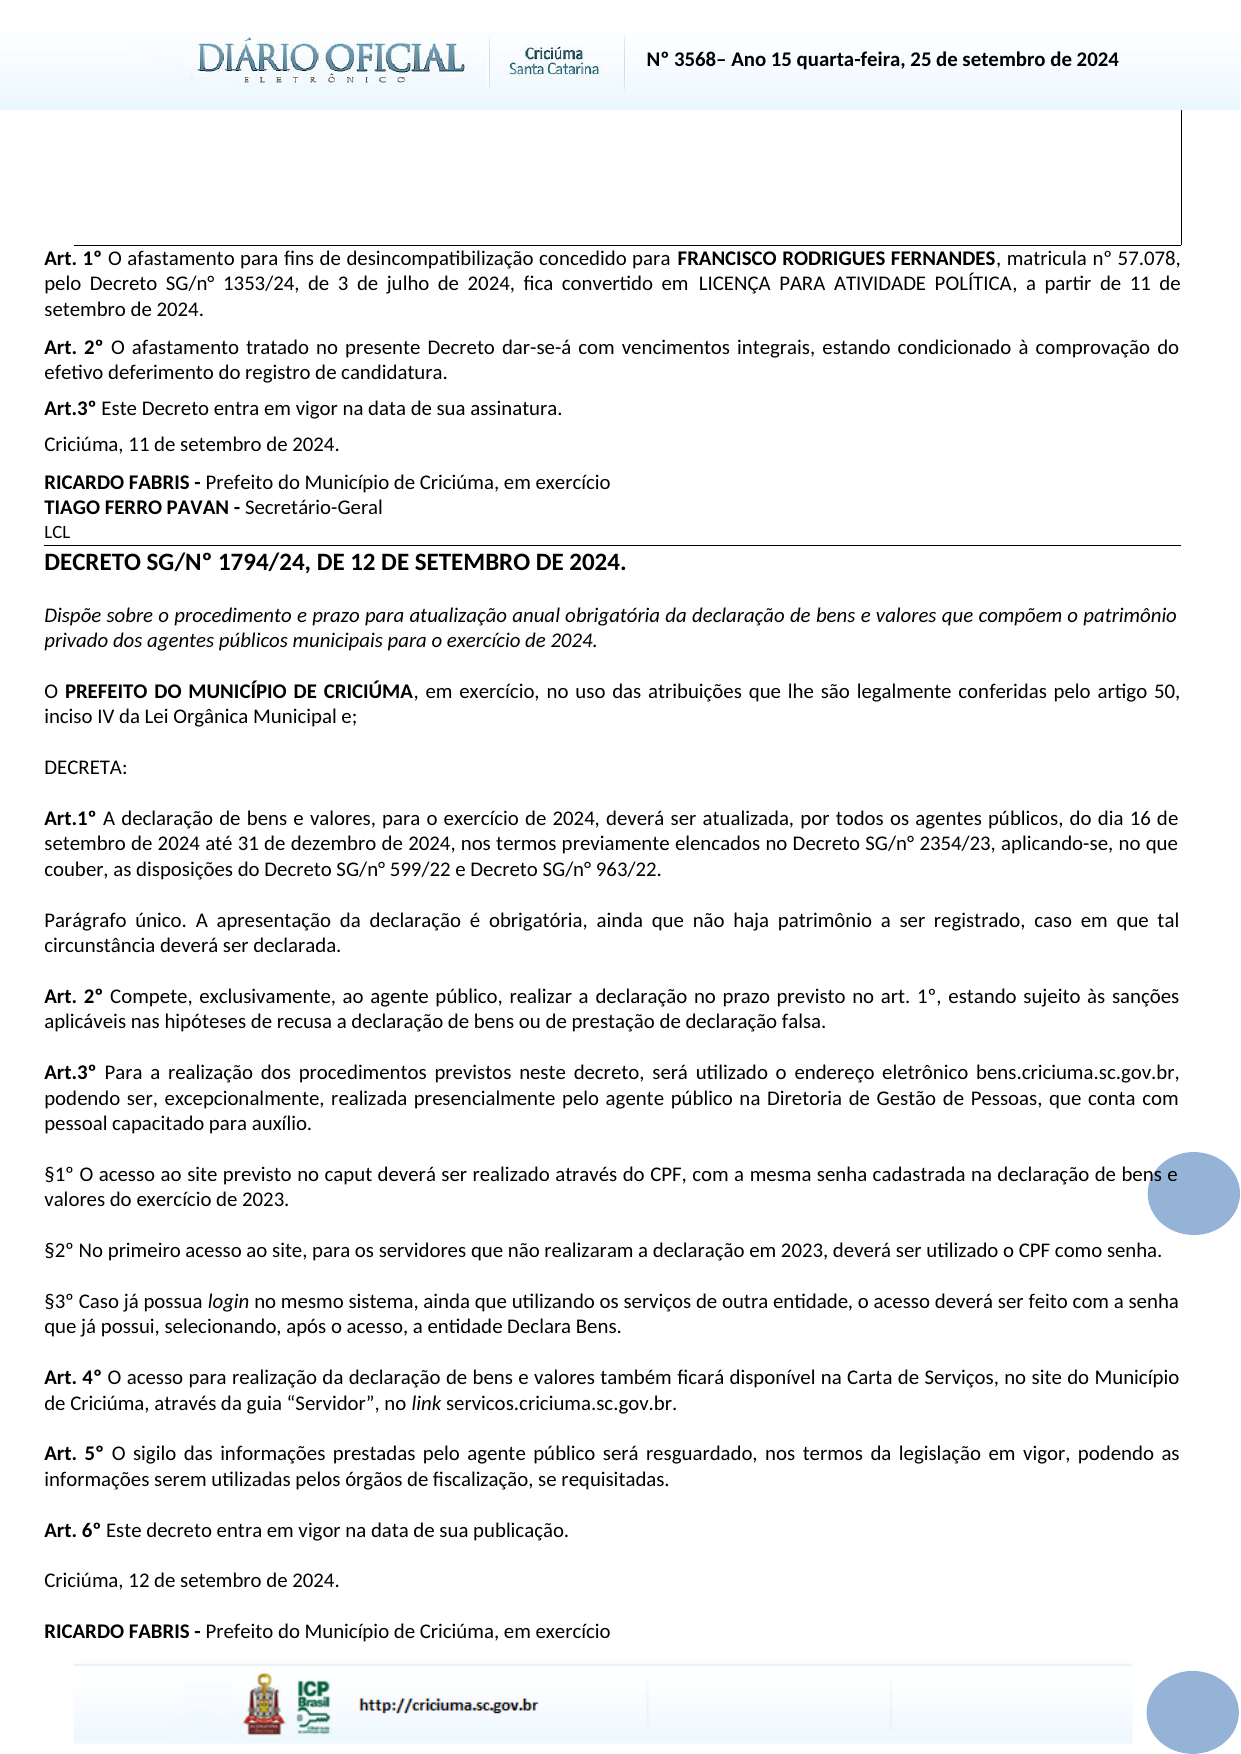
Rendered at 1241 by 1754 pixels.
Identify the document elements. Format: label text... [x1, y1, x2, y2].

text Criciúma, 11 de setembro de 2024. [44, 431, 1181, 456]
text Art. 1º O afastamento para fins de desincompatibilização concedido para FRANCISCO RODRIGUES FERNANDES, matricula nº 57.078, pelo Decreto SG/n° 1353/24, de 3 de julho de 2024, fica convertido em LICENÇA PARA ATIVIDADE POLÍTICA, a partir de 11 de setembro de 2024. [44, 245, 1181, 321]
text RICARDO FABRIS - Prefeito do Município de Criciúma, em exercício [44, 469, 1181, 494]
text Parágrafo único. A apresentação da declaração é obrigatória, ainda que não haja patrimônio a ser registrado, caso em que tal circunstância deverá ser declarada. [44, 907, 1181, 958]
text DECRETO SG/Nº 1794/24, DE 12 DE SETEMBRO DE 2024. [44, 546, 1181, 576]
text Art. 2º O afastamento tratado no presente Decreto dar-se-á com vencimentos integrais, estando condicionado à comprovação do efetivo deferimento do registro de candidatura. [44, 334, 1181, 385]
text TIAGO FERRO PAVAN - Secretário-Geral [44, 494, 1181, 520]
text Art. 4º O acesso para realização da declaração de bens e valores também ficará disponível na Carta de Serviços, no site do Município de Criciúma, através da guia “Servidor”, no link servicos.criciuma.sc.gov.br. [44, 1364, 1181, 1415]
text Art.3º Para a realização dos procedimentos previstos neste decreto, será utilizado o endereço eletrônico bens.criciuma.sc.gov.br, podendo ser, excepcionalmente, realizada presencialmente pelo agente público na Diretoria de Gestão de Pessoas, que conta com pessoal capacitado para auxílio. [44, 1059, 1181, 1136]
text LCL [44, 520, 1181, 545]
text O PREFEITO DO MUNICÍPIO DE CRICIÚMA, em exercício, no uso das atribuições que lhe são legalmente conferidas pelo artigo 50, inciso IV da Lei Orgânica Municipal e; [44, 678, 1181, 729]
text Dispõe sobre o procedimento e prazo para atualização anual obrigatória da declaração de bens e valores que compõem o patrimônio privado dos agentes públicos municipais para o exercício de 2024. [44, 602, 1181, 653]
text §2º No primeiro acesso ao site, para os servidores que não realizaram a declaração em 2023, deverá ser utilizado o CPF como senha. [44, 1237, 1181, 1263]
text §3º Caso já possua login no mesmo sistema, ainda que utilizando os serviços de outra entidade, o acesso deverá ser feito com a senha que já possui, selecionando, após o acesso, a entidade Declara Bens. [44, 1288, 1181, 1339]
text Art. 6º Este decreto entra em vigor na data de sua publicação. [44, 1517, 1181, 1542]
text Art.3º Este Decreto entra em vigor na data de sua assinatura. [44, 395, 1181, 421]
text Art. 2º Compete, exclusivamente, ao agente público, realizar a declaração no prazo previsto no art. 1º, estando sujeito às sanções aplicáveis nas hipóteses de recusa a declaração de bens ou de prestação de declaração falsa. [44, 983, 1181, 1034]
text §1º O acesso ao site previsto no caput deverá ser realizado através do CPF, com a mesma senha cadastrada na declaração de bens e valores do exercício de 2023. [44, 1161, 1163, 1212]
text Art. 5º O sigilo das informações prestadas pelo agente público será resguardado, nos termos da legislação em vigor, podendo as informações serem utilizadas pelos órgãos de fiscalização, se requisitadas. [44, 1441, 1181, 1491]
text Criciúma, 12 de setembro de 2024. [44, 1568, 1181, 1593]
text DECRETA: [44, 754, 1181, 780]
text Art.1º A declaração de bens e valores, para o exercício de 2024, deverá ser atualizada, por todos os agentes públicos, do dia 16 de setembro de 2024 até 31 de dezembro de 2024, nos termos previamente elencados no Decreto SG/n° 2354/23, aplicando-se, no que couber, as disposições do Decreto SG/n° 599/22 e Decreto SG/n° 963/22. [44, 805, 1181, 881]
text RICARDO FABRIS - Prefeito do Município de Criciúma, em exercício [44, 1618, 1240, 1644]
